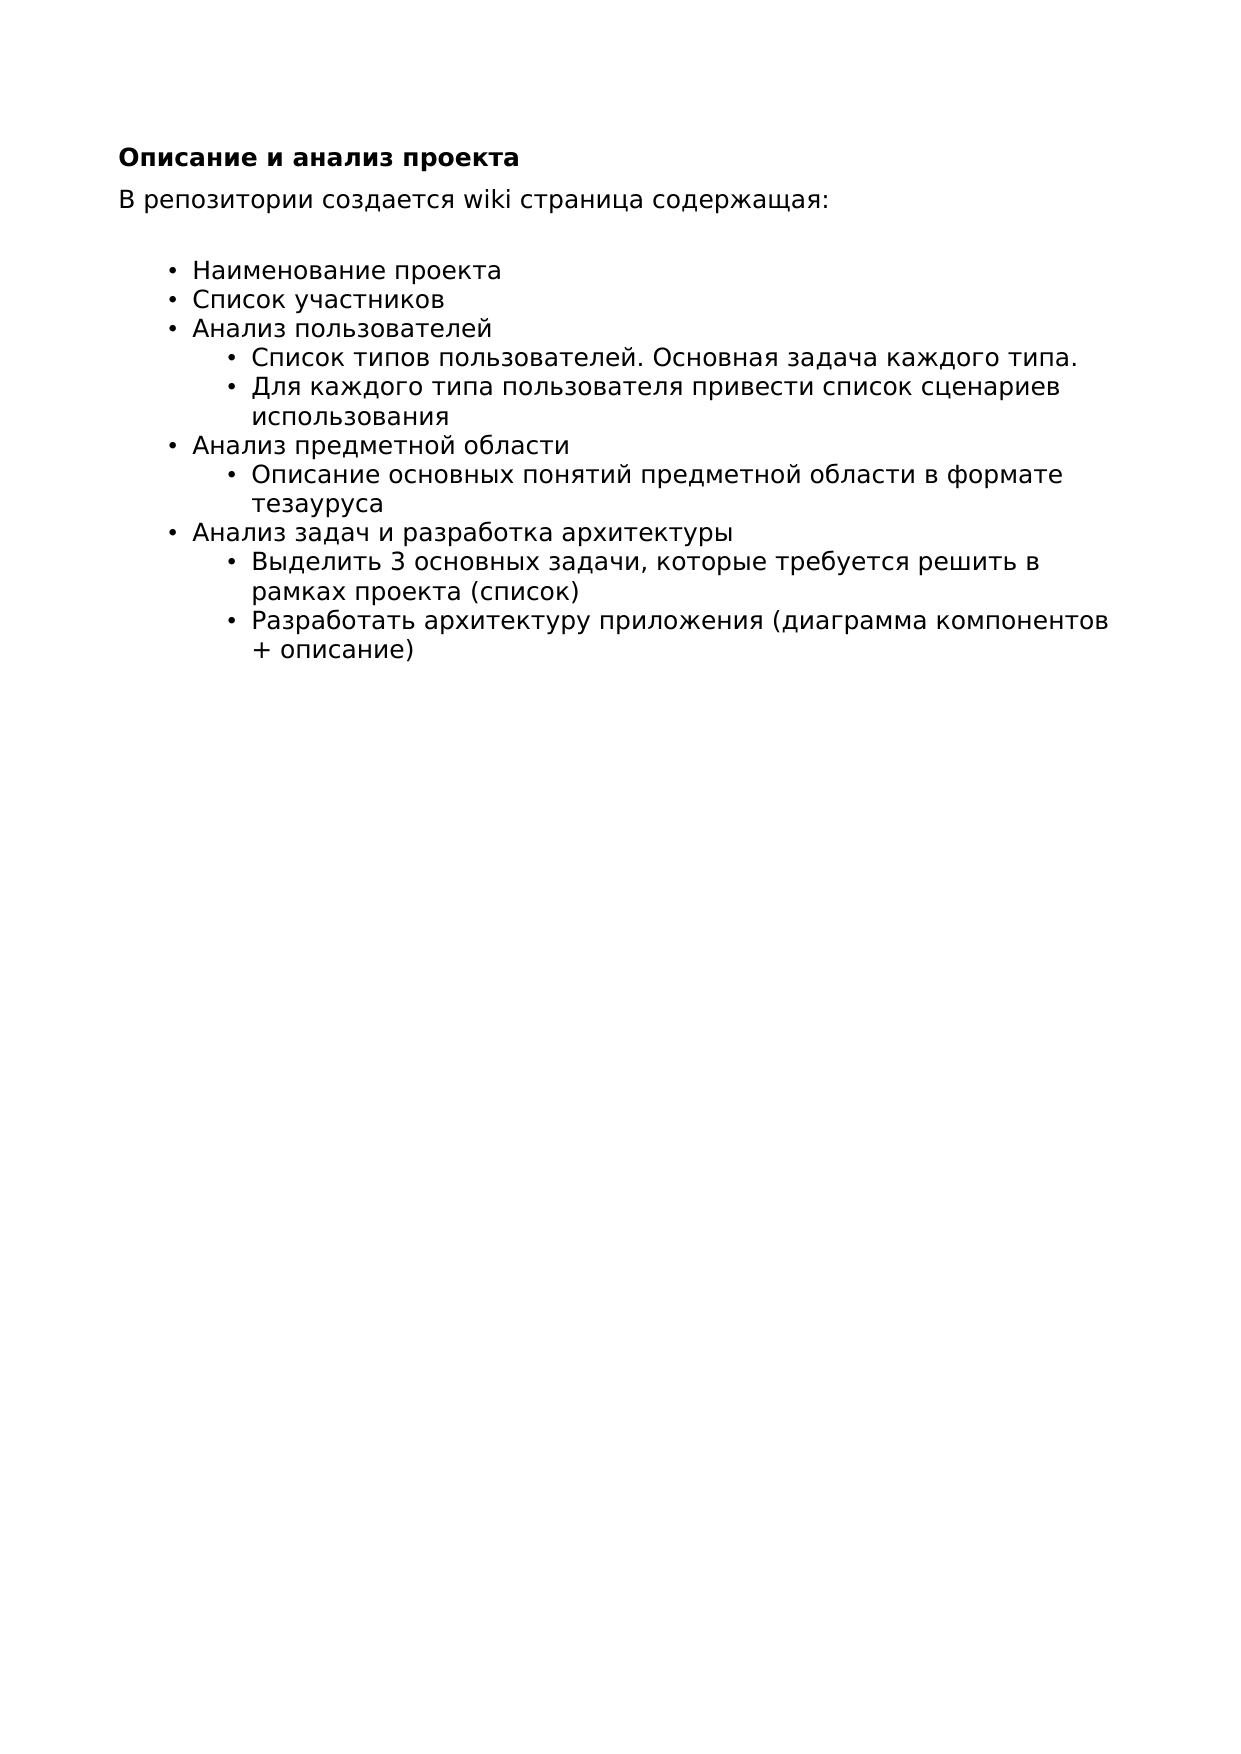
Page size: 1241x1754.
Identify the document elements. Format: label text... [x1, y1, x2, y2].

list Анализ задач и разработка архитектуры [177, 518, 1122, 548]
list Список типов пользователей. Основная задача каждого типа. [236, 343, 1122, 373]
list Список участников [177, 285, 1122, 314]
text В репозитории создается wiki страница содержащая: [118, 185, 1122, 214]
list Анализ пользователей [177, 314, 1122, 343]
list Анализ предметной области [177, 431, 1122, 460]
list Для каждого типа пользователя привести список сценариев использования [236, 373, 1122, 431]
list Разработать архитектуру приложения (диаграмма компонентов + описание) [236, 606, 1122, 664]
subtitle Описание и анализ проекта [118, 143, 1122, 172]
list Описание основных понятий предметной области в формате тезауруса [236, 460, 1122, 518]
list Наименование проекта [177, 256, 1122, 285]
list Выделить 3 основных задачи, которые требуется решить в рамках проекта (список) [236, 548, 1122, 606]
